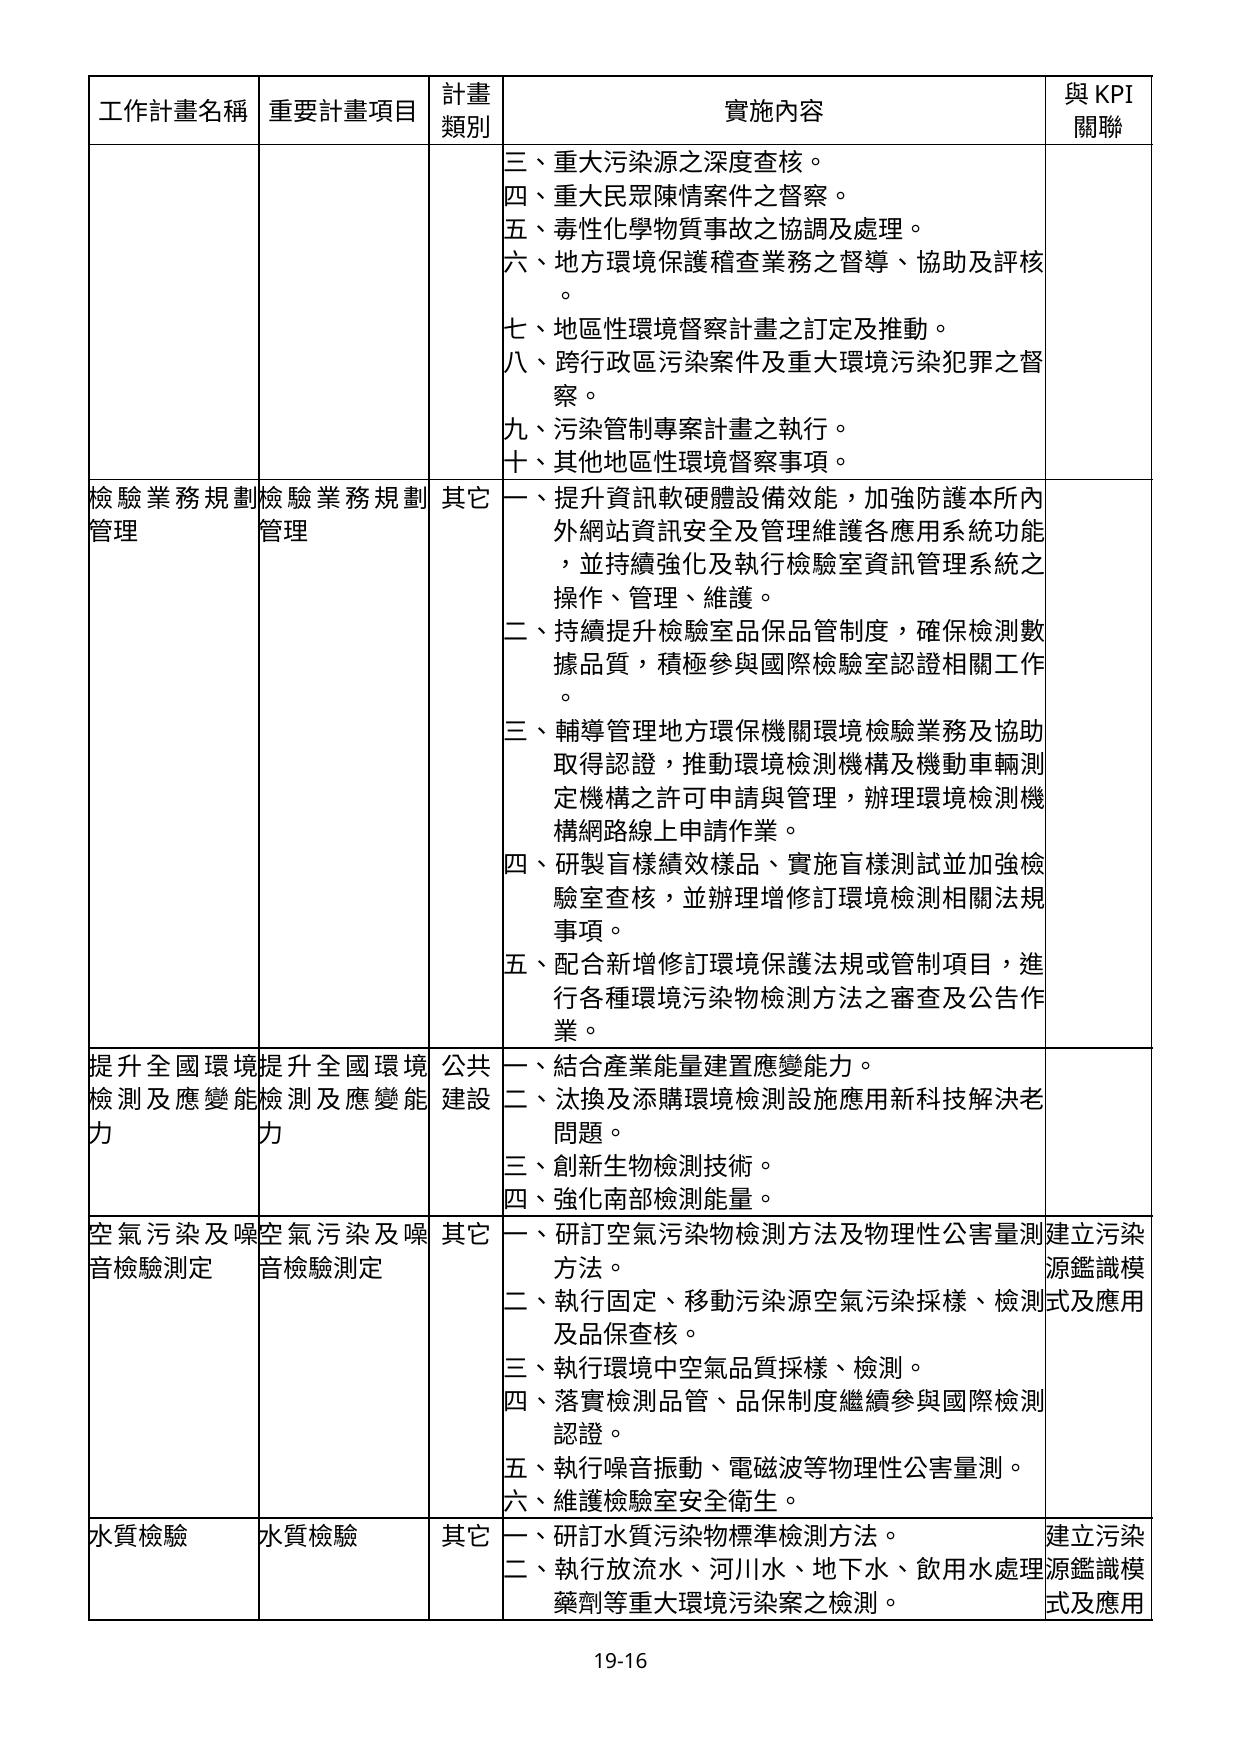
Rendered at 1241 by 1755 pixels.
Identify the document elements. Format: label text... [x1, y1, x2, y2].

table_header 與KPI 關聯 [1046, 77, 1151, 143]
table_cell 水質檢驗 [260, 1519, 428, 1619]
table_cell [430, 145, 502, 478]
table_cell [260, 145, 428, 478]
table_cell 三、重大污染源之深度查核。 四、重大民眾陳情案件之督察。 五、毒性化學物質事故之協調及處理。 六、地方環境保護稽查業務之督導、協助及評核。 七、地區性環境督察計畫之訂定及推動。 八、跨行政區污染案件及重大環境污染犯罪之督察。 九、污染管制專案計畫之執行。 十、其他地區性環境督察事項。 [504, 145, 1045, 478]
table_cell 提升全國環境檢測及應變能力 [90, 1049, 258, 1215]
table_cell [1046, 480, 1151, 1047]
table_cell 其它 [430, 480, 502, 1047]
table_cell [1046, 145, 1151, 478]
table_header 實施內容 [504, 77, 1045, 143]
table_cell 空氣污染及噪音檢驗測定 [90, 1217, 258, 1517]
table_cell 一、研訂水質污染物標準檢測方法。 二、執行放流水、河川水、地下水、飲用水處理藥劑等重大環境污染案之檢測。 [504, 1519, 1045, 1619]
table_header 重要計畫項目 [260, 77, 428, 143]
table_header 工作計畫名稱 [90, 77, 258, 143]
table_cell 檢驗業務規劃管理 [260, 480, 428, 1047]
table_cell 提升全國環境檢測及應變能力 [260, 1049, 428, 1215]
table_cell 一、結合產業能量建置應變能力。 二、汰換及添購環境檢測設施應用新科技解決老問題。 三、創新生物檢測技術。 四、強化南部檢測能量。 [504, 1049, 1045, 1215]
table_cell 建立污染源鑑識模式及應用 [1046, 1217, 1151, 1517]
table_cell 建立污染源鑑識模式及應用 [1046, 1519, 1151, 1619]
table_cell [1046, 1049, 1151, 1215]
table_header 計畫類別 [430, 77, 502, 143]
table_cell 其它 [430, 1519, 502, 1619]
table_cell 空氣污染及噪音檢驗測定 [260, 1217, 428, 1517]
table_cell 一、提升資訊軟硬體設備效能，加強防護本所內外網站資訊安全及管理維護各應用系統功能，並持續強化及執行檢驗室資訊管理系統之操作、管理、維護。 二、持續提升檢驗室品保品管制度，確保檢測數據品質，積極參與國際檢驗室認證相關工作。 三、輔導管理地方環保機關環境檢驗業務及協助取得認證，推動環境檢測機構及機動車輛測定機構之許可申請與管理，辦理環境檢測機構網路線上申請作業。 四、研製盲樣績效樣品、實施盲樣測試並加強檢驗室查核，並辦理增修訂環境檢測相關法規事項。 五、配合新增修訂環境保護法規或管制項目，進行各種環境污染物檢測方法之審查及公告作業。 [504, 480, 1045, 1047]
table_cell 檢驗業務規劃管理 [90, 480, 258, 1047]
table_cell 其它 [430, 1217, 502, 1517]
table_cell 一、研訂空氣污染物檢測方法及物理性公害量測方法。 二、執行固定、移動污染源空氣污染採樣、檢測及品保查核。 三、執行環境中空氣品質採樣、檢測。 四、落實檢測品管、品保制度繼續參與國際檢測認證。 五、執行噪音振動、電磁波等物理性公害量測。 六、維護檢驗室安全衛生。 [504, 1217, 1045, 1517]
table_cell 水質檢驗 [90, 1519, 258, 1619]
table_cell [90, 145, 258, 478]
table_cell 公共建設 [430, 1049, 502, 1215]
